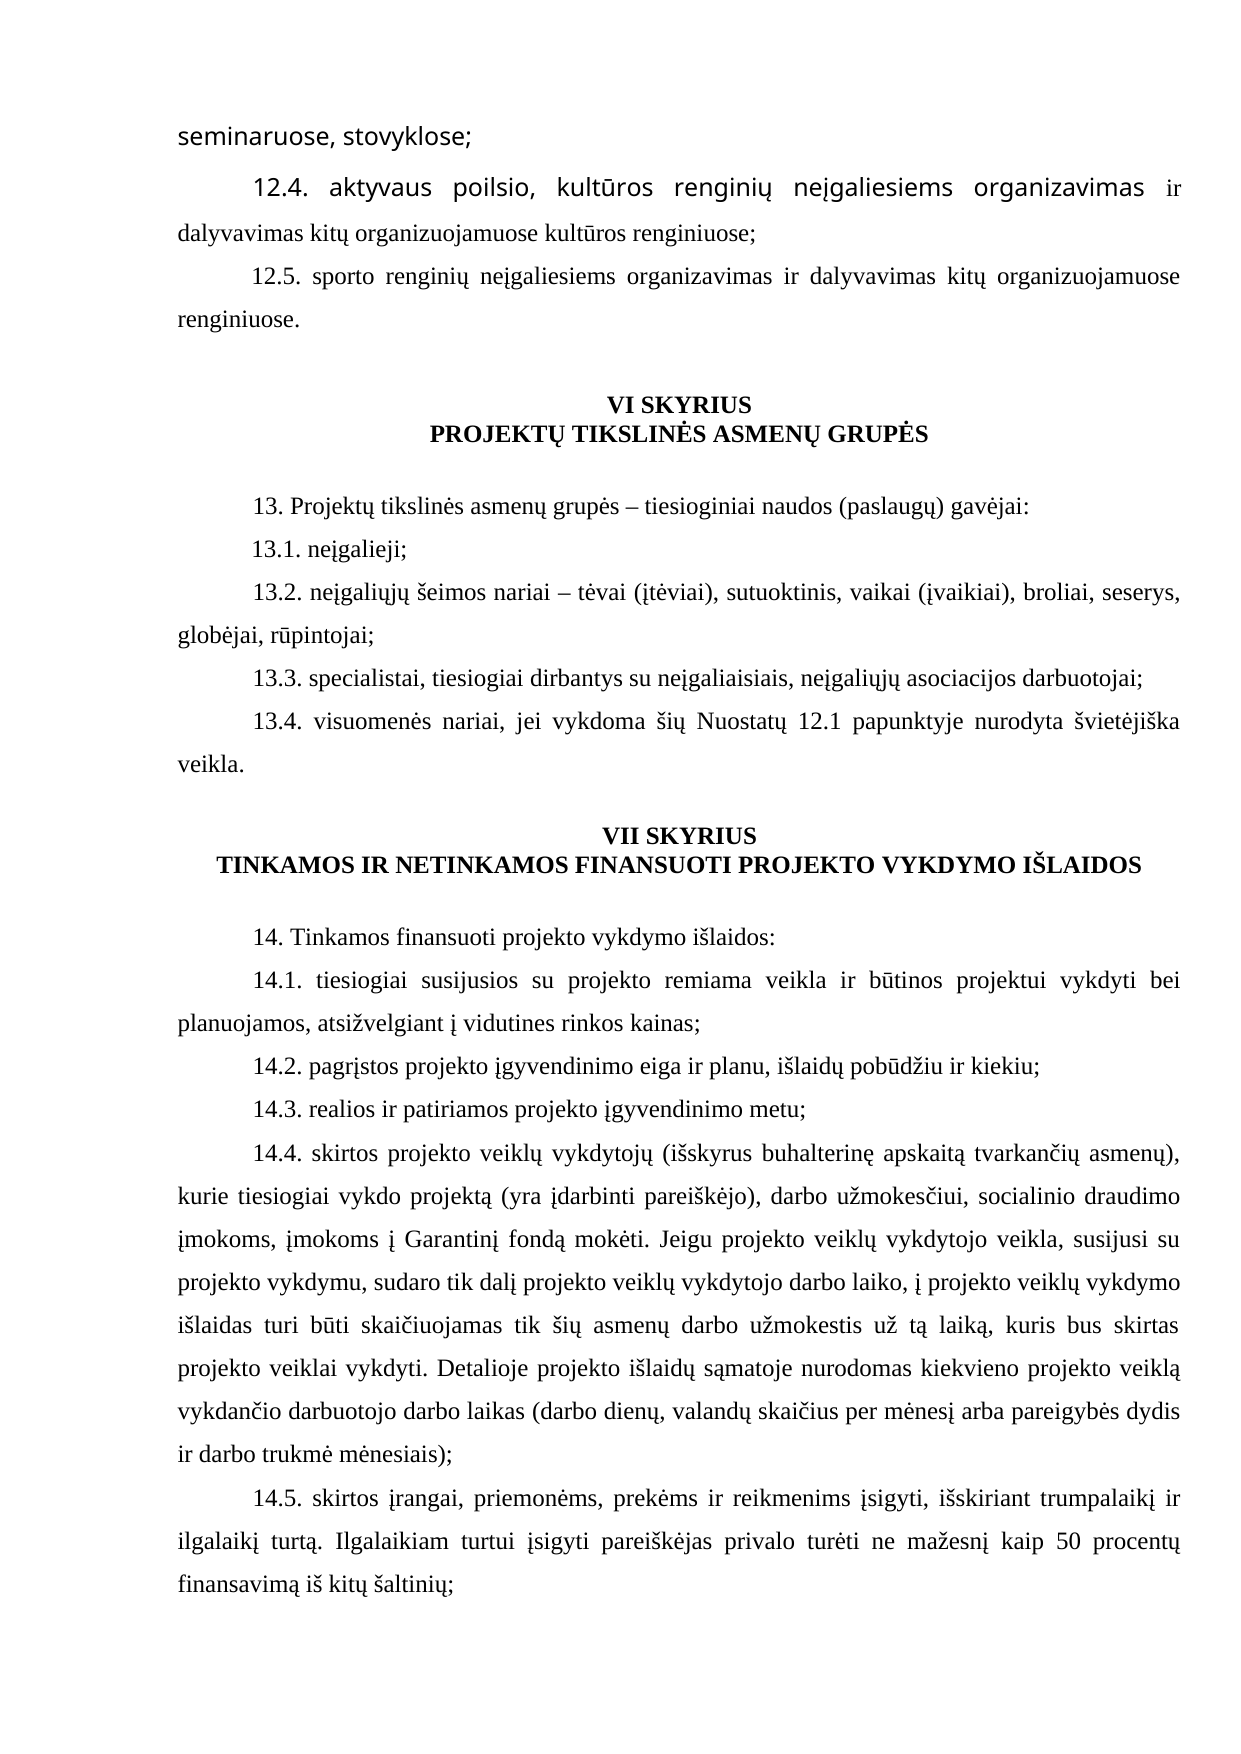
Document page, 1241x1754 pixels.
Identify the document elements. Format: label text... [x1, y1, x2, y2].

text 13.4. visuomenės nariai, jei vykdoma šių Nuostatų 12.1 papunktyje nurodyta švietėjiška veikla. [177, 706, 1181, 778]
text 13.3. specialistai, tiesiogiai dirbantys su neįgaliaisiais, neįgaliųjų asociacijos darbuotojai; [177, 663, 1181, 692]
text 12.5. sporto renginių neįgaliesiems organizavimas ir dalyvavimas kitų organizuojamuose renginiuose. [177, 261, 1181, 333]
text 13. Projektų tikslinės asmenų grupės – tiesioginiai naudos (paslaugų) gavėjai: [177, 491, 1181, 519]
text 13.1. neįgalieji; [177, 534, 1181, 563]
text 13.2. neįgaliųjų šeimos nariai – tėvai (įtėviai), sutuoktinis, vaikai (įvaikiai), broliai, seserys, globėjai, rūpintojai; [177, 577, 1181, 649]
text 12.4. aktyvaus poilsio, kultūros renginių neįgaliesiems organizavimas ir dalyvavimas kitų organizuojamuose kultūros renginiuose; [177, 169, 1181, 246]
text TINKAMOS IR NETINKAMOS FINANSUOTI PROJEKTO VYKDYMO IŠLAIDOS [177, 850, 1181, 879]
text 14.4. skirtos projekto veiklų vykdytojų (išskyrus buhalterinę apskaitą tvarkančių asmenų), kurie tiesiogiai vykdo projektą (yra įdarbinti pareiškėjo), darbo užmokesčiui, socialinio draudimo įmokoms, įmokoms į Garantinį fondą mokėti. Jeigu projekto veiklų vykdytojo veikla, susijusi su projekto vykdymu, sudaro tik dalį projekto veiklų vykdytojo darbo laiko, į projekto veiklų vykdymo išlaidas turi būti skaičiuojamas tik šių asmenų darbo užmokestis už tą laiką, kuris bus skirtas projekto veiklai vykdyti. Detalioje projekto išlaidų sąmatoje nurodomas kiekvieno projekto veiklą vykdančio darbuotojo darbo laikas (darbo dienų, valandų skaičius per mėnesį arba pareigybės dydis ir darbo trukmė mėnesiais); [177, 1138, 1181, 1468]
text seminaruose, stovyklose; [177, 118, 1181, 152]
text VII SKYRIUS [177, 821, 1181, 850]
text PROJEKTŲ TIKSLINĖS ASMENŲ GRUPĖS [177, 419, 1181, 448]
text VI SKYRIUS [177, 390, 1181, 419]
text 14.2. pagrįstos projekto įgyvendinimo eiga ir planu, išlaidų pobūdžiu ir kiekiu; [177, 1051, 1181, 1080]
text 14.5. skirtos įrangai, priemonėms, prekėms ir reikmenims įsigyti, išskiriant trumpalaikį ir ilgalaikį turtą. Ilgalaikiam turtui įsigyti pareiškėjas privalo turėti ne mažesnį kaip 50 procentų finansavimą iš kitų šaltinių; [177, 1483, 1181, 1598]
text 14.3. realios ir patiriamos projekto įgyvendinimo metu; [177, 1094, 1181, 1123]
text 14.1. tiesiogiai susijusios su projekto remiama veikla ir būtinos projektui vykdyti bei planuojamos, atsižvelgiant į vidutines rinkos kainas; [177, 965, 1181, 1037]
text 14. Tinkamos finansuoti projekto vykdymo išlaidos: [177, 922, 1181, 951]
